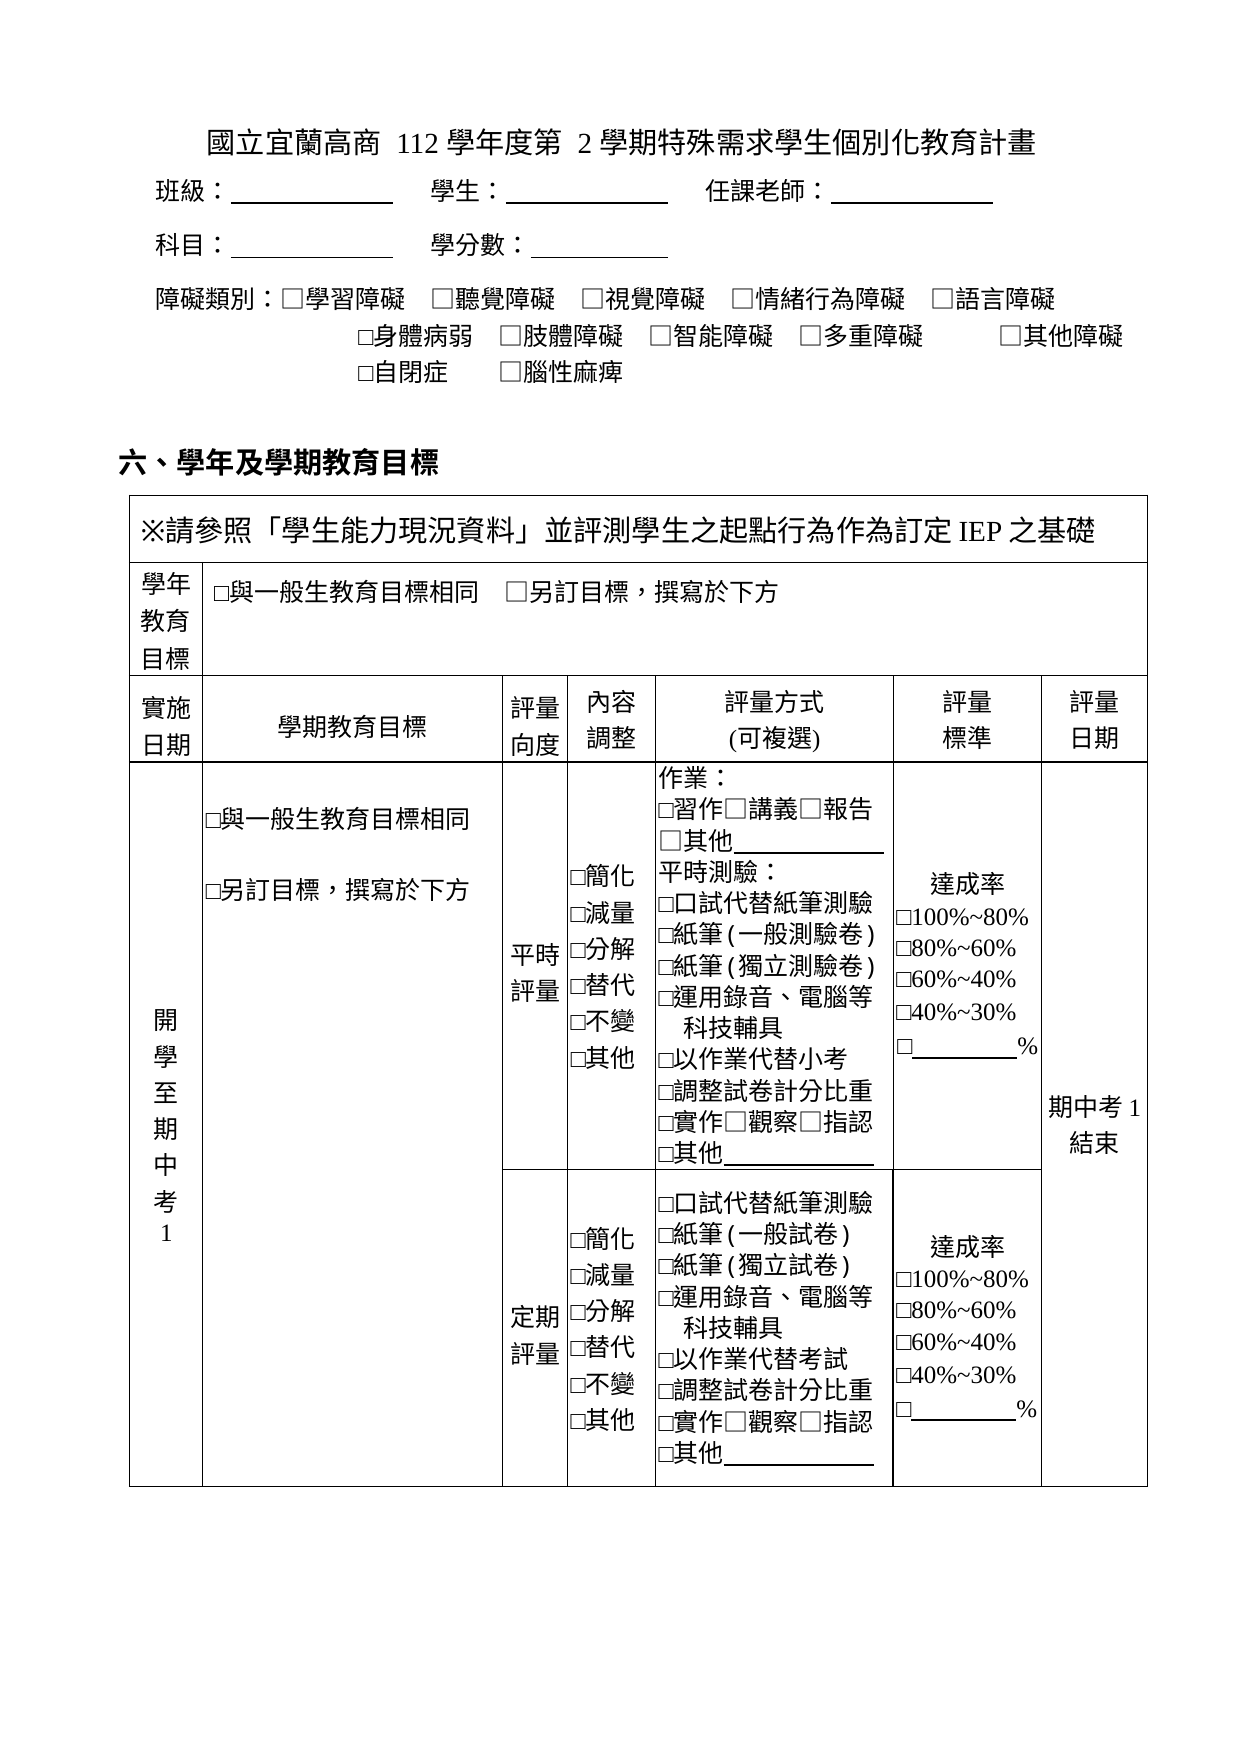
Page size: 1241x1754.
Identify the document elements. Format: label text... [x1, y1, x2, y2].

table_cell □與一般生教育目標相同 □另訂目標，撰寫於下方 [203, 763, 502, 1486]
text 六、學年及學期教育目標 [118, 440, 1125, 482]
table_cell 學年 教育目標 [130, 563, 202, 675]
table_cell 定期評量 [503, 1170, 567, 1486]
table_cell □口試代替紙筆測驗 □紙筆(一般試卷) □紙筆(獨立試卷) □運用錄音、電腦等 科技輔具 □以作業代替考試 □調整試卷計分比重 □實作□觀察□指認 □其他 [656, 1170, 892, 1486]
text □自閉症 □腦性麻痺 [118, 352, 1125, 389]
table_cell □與一般生教育目標相同 □另訂目標，撰寫於下方 [203, 563, 1147, 675]
table_cell 期中考1結束 [1042, 763, 1147, 1486]
table_cell 平時評量 [503, 763, 567, 1169]
text 科目： 學分數： [118, 226, 1125, 262]
table_cell 評量 標準 [894, 676, 1041, 761]
text □身體病弱 □肢體障礙 □智能障礙 □多重障礙 □其他障礙 [118, 316, 1125, 352]
table_cell □簡化 □減量 □分解 □替代 □不變 □其他 [568, 763, 655, 1169]
table_cell 達成率 □100%~80% □80%~60% □60%~40% □40%~30% □ % [894, 1170, 1041, 1486]
text 國立宜蘭高商 112 學年度第 2 學期特殊需求學生個別化教育計畫 [118, 119, 1125, 162]
table_cell 學期教育目標 [203, 676, 502, 761]
table_cell 達成率 □100%~80% □80%~60% □60%~40% □40%~30% □ % [894, 763, 1041, 1169]
table_cell 作業： □習作□講義□報告 □其他 平時測驗： □口試代替紙筆測驗 □紙筆(一般測驗卷) □紙筆(獨立測驗卷) □運用錄音、電腦等 科技輔具 □以作業代替小考 □調整試卷計分比重 □實作□觀察□指認 □其他 [656, 763, 893, 1169]
table_cell 評量方式 (可複選) [656, 676, 893, 761]
table_cell 開 學 至 期 中 考 1 [130, 763, 202, 1486]
table_cell □簡化 □減量 □分解 □替代 □不變 □其他 [568, 1170, 655, 1486]
table_cell 實施日期 [130, 676, 202, 761]
text 障礙類別：□學習障礙 □聽覺障礙 □視覺障礙 □情緒行為障礙 □語言障礙 [118, 280, 1125, 316]
table_header ※請參照「學生能力現況資料」並評測學生之起點行為作為訂定IEP之基礎 [130, 496, 1147, 562]
table_cell 評量 日期 [1042, 676, 1147, 761]
text 班級： 學生： 任課老師： [118, 171, 1125, 207]
table_cell 內容 調整 [568, 676, 655, 761]
table_cell 評量向度 [503, 676, 567, 761]
